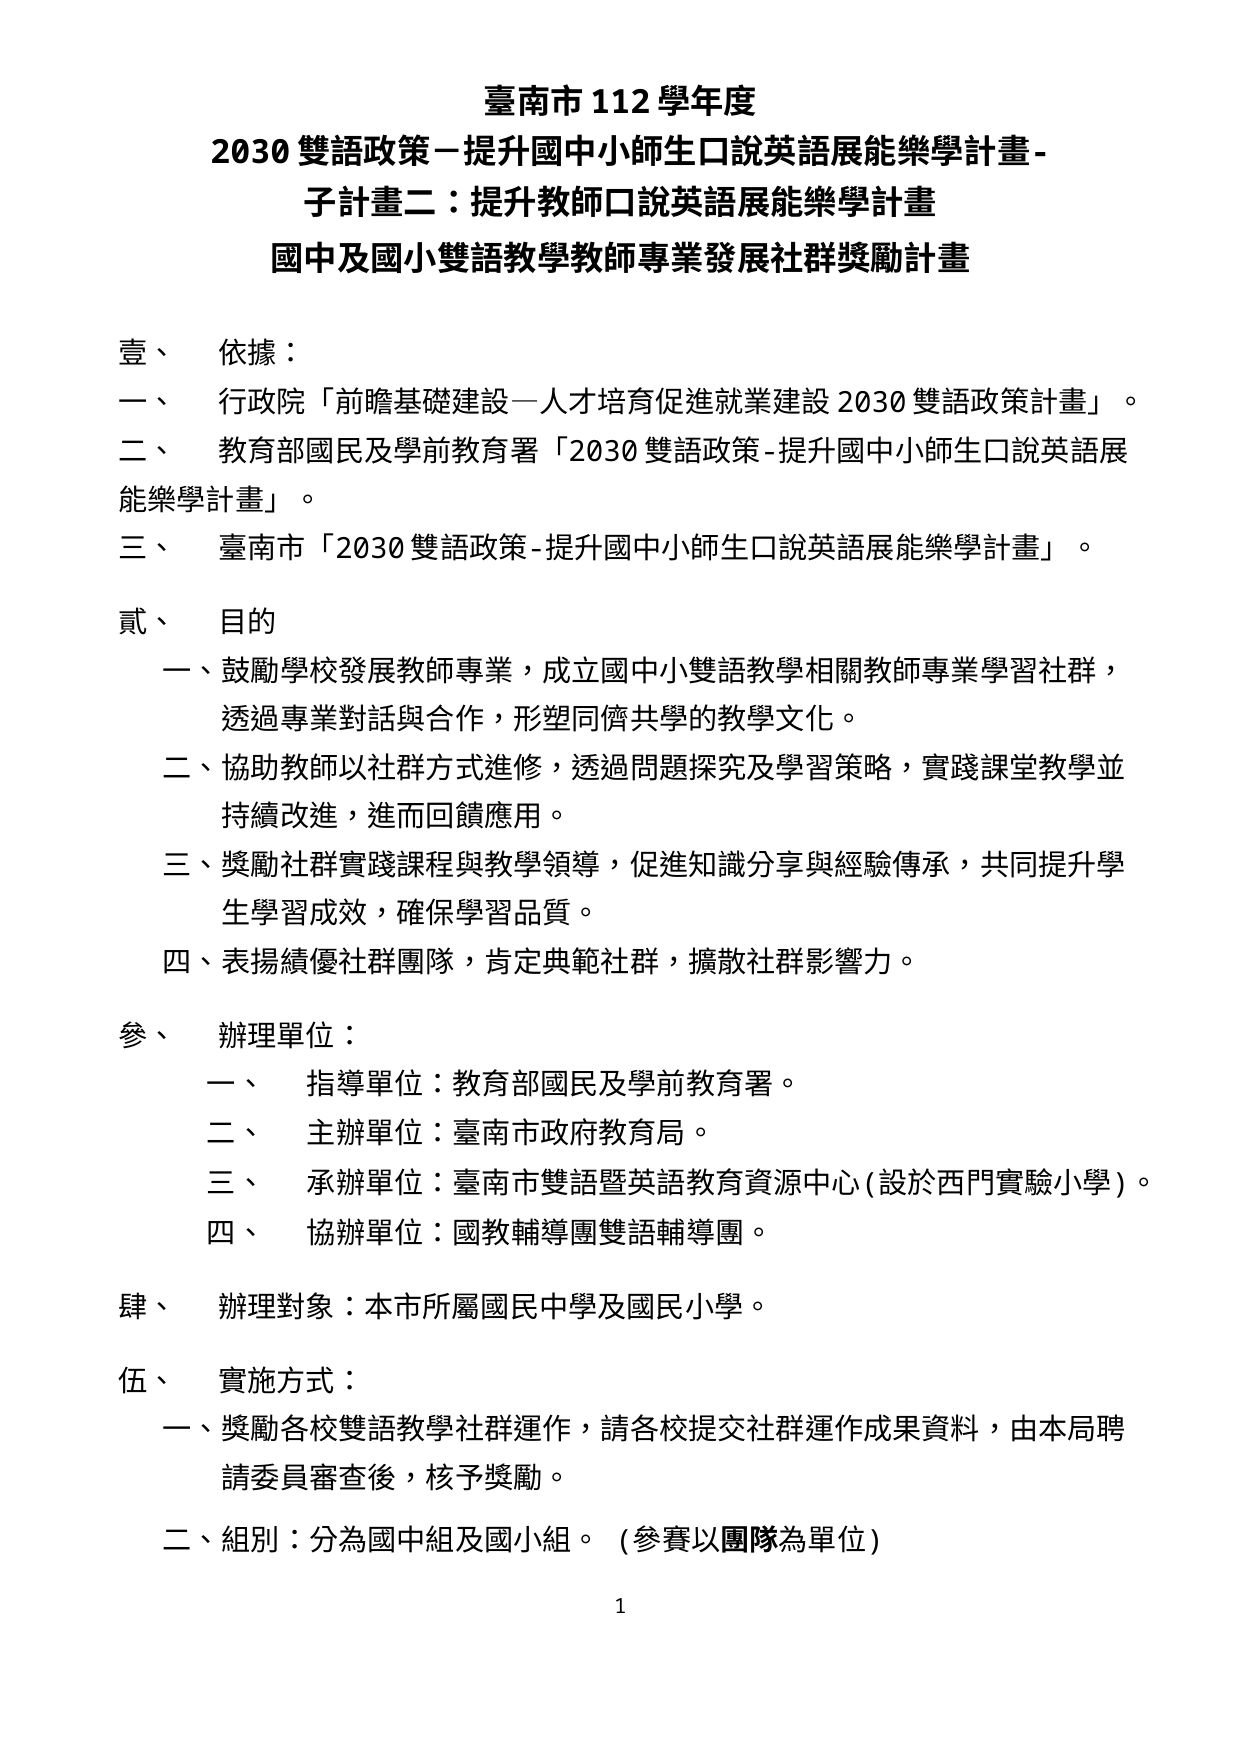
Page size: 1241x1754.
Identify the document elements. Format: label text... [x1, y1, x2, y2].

text 子計畫二：提升教師口說英語展能樂學計畫 [118, 176, 1122, 224]
list 教育部國民及學前教育署「2030雙語政策-提升國中小師生口說英語展能樂學計畫」。 [118, 428, 1137, 519]
list 獎勵各校雙語教學社群運作，請各校提交社群運作成果資料，由本局聘請委員審查後，核予獎勵。 [162, 1406, 1137, 1497]
list 主辦單位：臺南市政府教育局。 [207, 1110, 1137, 1152]
list 實施方式： [118, 1357, 1137, 1399]
list 鼓勵學校發展教師專業，成立國中小雙語教學相關教師專業學習社群，透過專業對話與合作，形塑同儕共學的教學文化。 [162, 647, 1137, 738]
list 協辦單位：國教輔導團雙語輔導團。 [207, 1209, 1137, 1252]
list 承辦單位：臺南市雙語暨英語教育資源中心(設於西門實驗小學)。 [207, 1159, 1137, 1202]
list 行政院「前瞻基礎建設—人才培育促進就業建設2030雙語政策計畫」。 [118, 379, 1137, 421]
list 協助教師以社群方式進修，透過問題探究及學習策略，實踐課堂教學並持續改進，進而回饋應用。 [162, 744, 1137, 835]
list 辦理對象：本市所屬國民中學及國民小學。 [118, 1284, 1137, 1326]
list 獎勵社群實踐課程與教學領導，促進知識分享與經驗傳承，共同提升學生學習成效，確保學習品質。 [162, 841, 1137, 932]
list 指導單位：教育部國民及學前教育署。 [207, 1061, 1137, 1103]
list 表揚績優社群團隊，肯定典範社群，擴散社群影響力。 [162, 938, 1137, 981]
list 依據： [118, 329, 1137, 372]
text 臺南市112學年度 [118, 75, 1122, 123]
list 臺南市「2030雙語政策-提升國中小師生口說英語展能樂學計畫」。 [118, 525, 1137, 567]
text 國中及國小雙語教學教師專業發展社群獎勵計畫 [118, 232, 1122, 280]
text 2030雙語政策－提升國中小師生口說英語展能樂學計畫- [118, 125, 1122, 174]
list 目的 [118, 599, 1137, 641]
list 組別：分為國中組及國小組。 (參賽以團隊為單位) [162, 1516, 1137, 1559]
list 辦理單位： [118, 1012, 1137, 1054]
